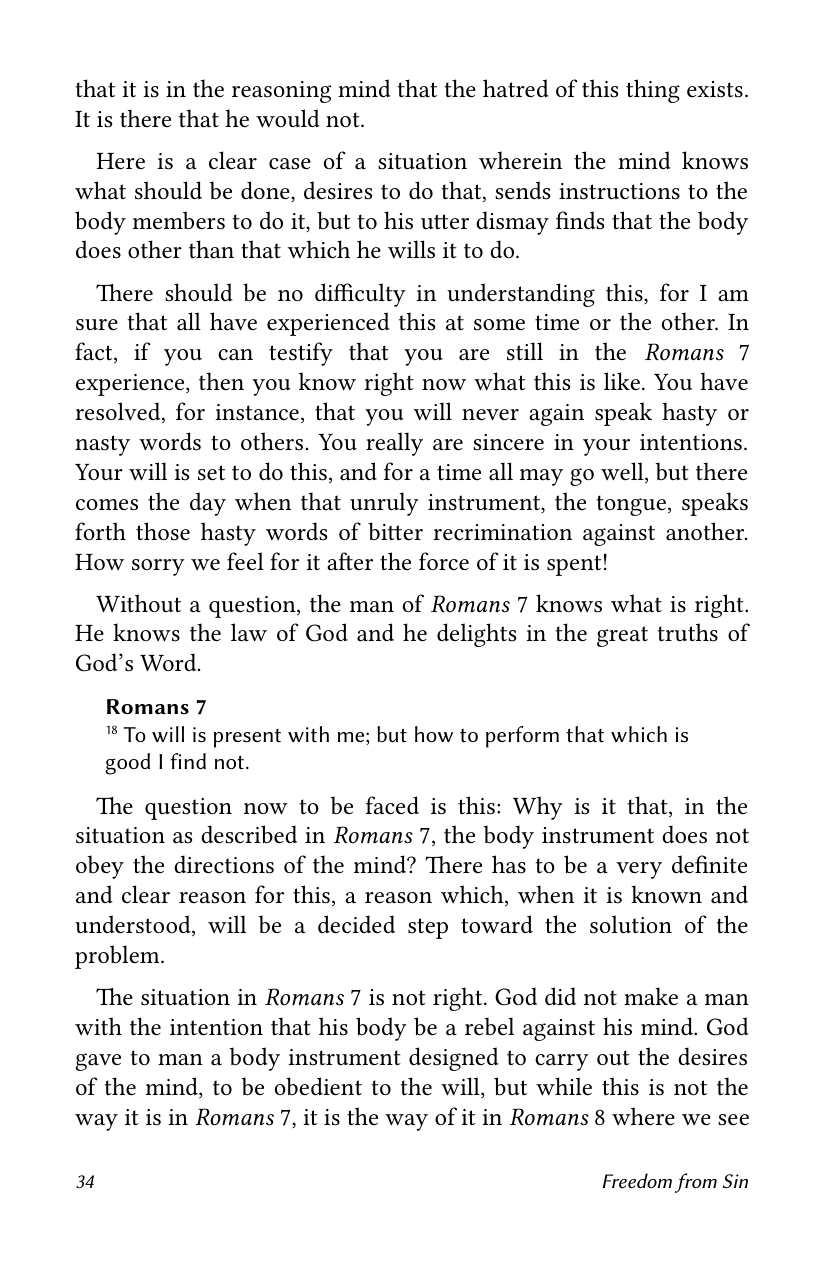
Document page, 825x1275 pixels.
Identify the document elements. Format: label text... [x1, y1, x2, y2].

text The situation in Romans 7 is not right. God did not make a man with the intention that his body be a rebel against his mind. God gave to man a body instrument designed to carry out the desires of the mind, to be obedient to the will, but while this is not the way it is in Romans 7, it is the way of it in Romans 8 where we see [75, 983, 750, 1131]
text 18 To will is present with me; but how to perform that which is good I find not. [105, 722, 720, 775]
text Romans 7 [105, 694, 750, 720]
text that it is in the reasoning mind that the hatred of this thing exists. It is there that he would not. [75, 75, 750, 133]
text Without a question, the man of Romans 7 knows what is right. He knows the law of God and he delights in the great truths of God’s Word. [75, 589, 750, 678]
text The question now to be faced is this: Why is it that, in the situation as described in Romans 7, the body instrument does not obey the directions of the mind? There has to be a very definite and clear reason for this, a reason which, when it is known and understood, will be a decided step toward the solution of the problem. [75, 792, 750, 970]
text Here is a clear case of a situation wherein the mind knows what should be done, desires to do that, sends instructions to the body members to do it, but to his utter dismay finds that the body does other than that which he wills it to do. [75, 147, 750, 265]
text There should be no difficulty in understanding this, for I am sure that all have experienced this at some time or the other. In fact, if you can testify that you are still in the Romans 7 experience, then you know right now what this is like. You have resolved, for instance, that you will never again speak hasty or nasty words to others. You really are sincere in your intentions. Your will is set to do this, and for a time all may go well, but there comes the day when that unruly instrument, the tongue, speaks forth those hasty words of bitter recrimination against another. How sorry we feel for it after the force of it is spent! [75, 278, 750, 576]
